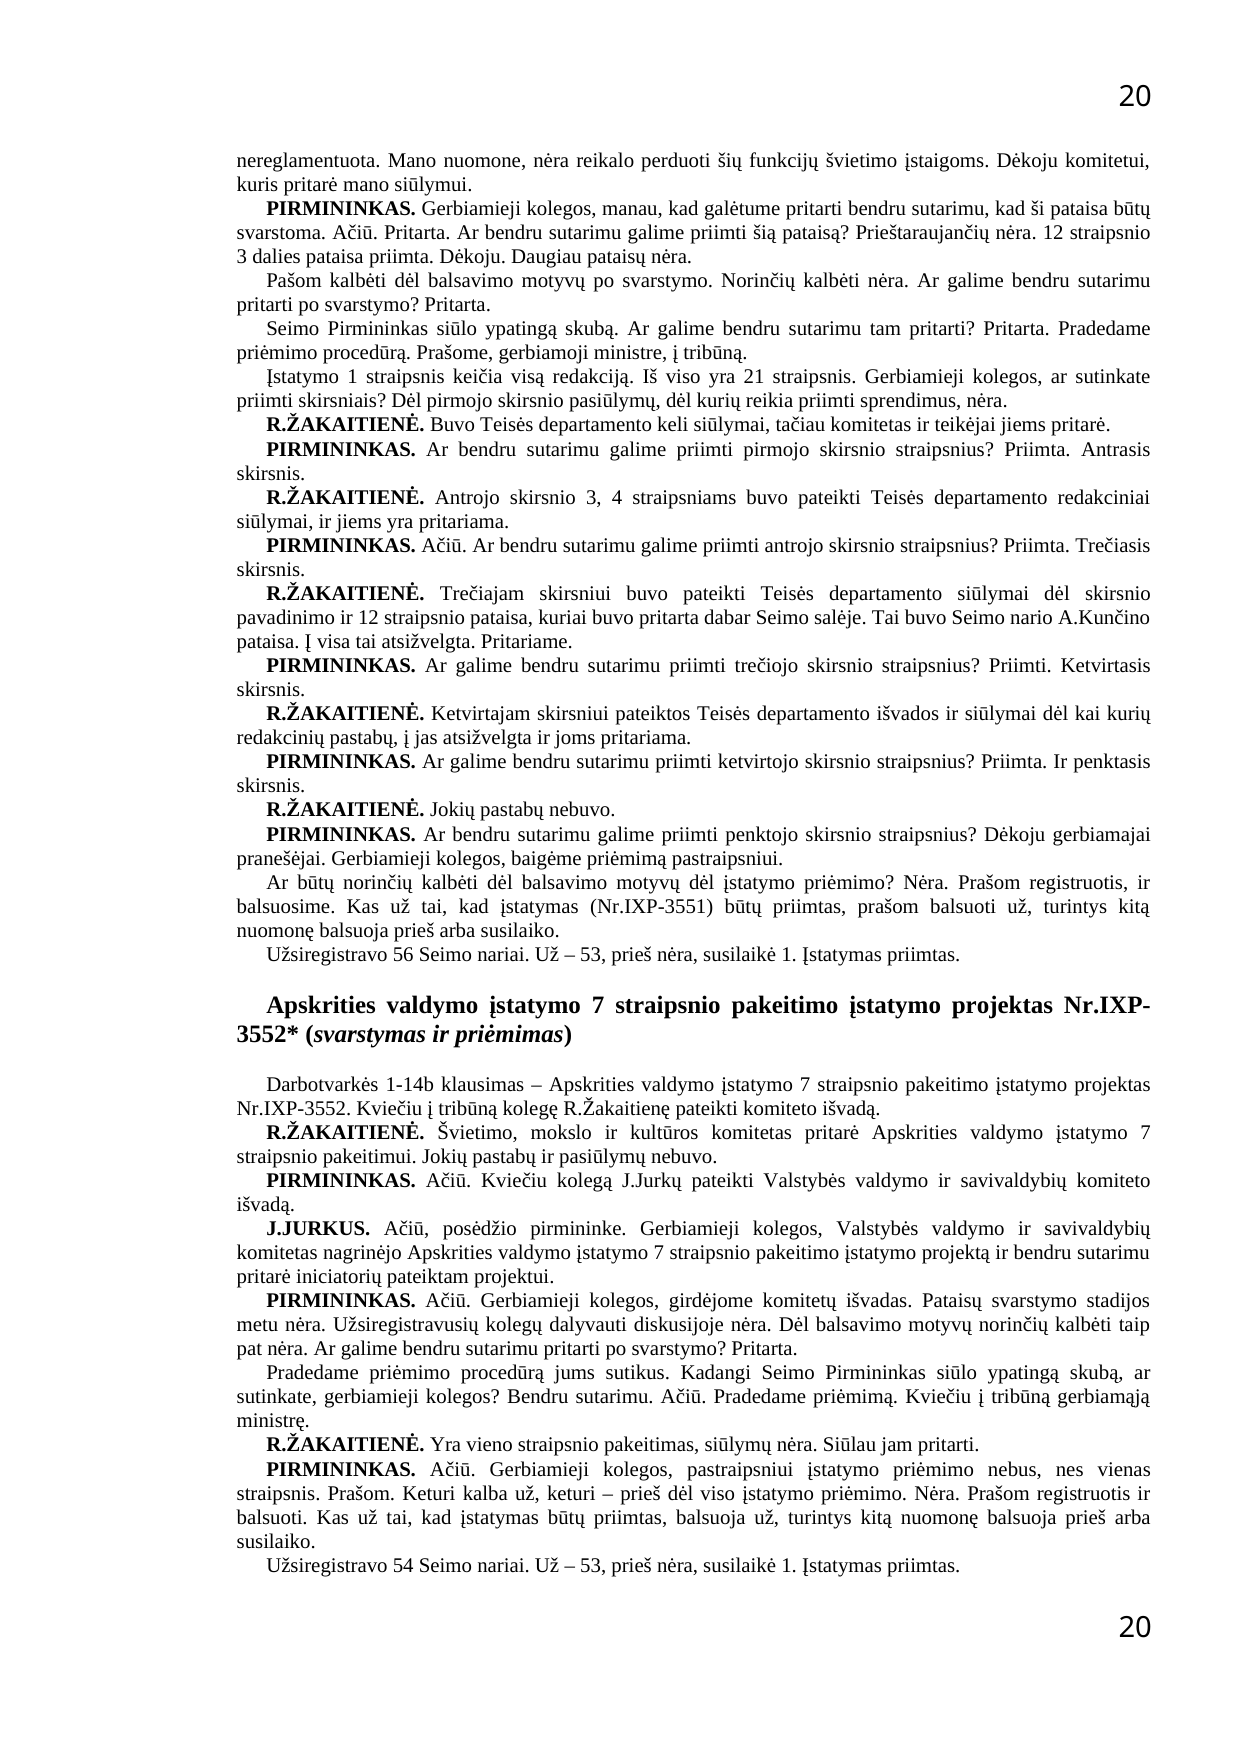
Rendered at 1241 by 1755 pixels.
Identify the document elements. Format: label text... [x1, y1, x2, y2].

text R.ŽAKAITIENĖ. Yra vieno straipsnio pakeitimas, siūlymų nėra. Siūlau jam pritarti. [236, 1432, 1152, 1456]
text PIRMININKAS. Ar galime bendru sutarimu priimti trečiojo skirsnio straipsnius? Priimti. Ketvirtasis skirsnis. [236, 653, 1152, 701]
text R.ŽAKAITIENĖ. Antrojo skirsnio 3, 4 straipsniams buvo pateikti Teisės departamento redakciniai siūlymai, ir jiems yra pritariama. [236, 484, 1152, 533]
text R.ŽAKAITIENĖ. Trečiajam skirsniui buvo pateikti Teisės departamento siūlymai dėl skirsnio pavadinimo ir 12 straipsnio pataisa, kuriai buvo pritarta dabar Seimo salėje. Tai buvo Seimo nario A.Kunčino pataisa. Į visa tai atsižvelgta. Pritariame. [236, 581, 1152, 653]
text Užsiregistravo 54 Seimo nariai. Už – 53, prieš nėra, susilaikė 1. Įstatymas priimtas. [236, 1553, 1152, 1577]
text PIRMININKAS. Ar bendru sutarimu galime priimti penktojo skirsnio straipsnius? Dėkoju gerbiamajai pranešėjai. Gerbiamieji kolegos, baigėme priėmimą pastraipsniui. [236, 821, 1152, 869]
text Įstatymo 1 straipsnis keičia visą redakciją. Iš viso yra 21 straipsnis. Gerbiamieji kolegos, ar sutinkate priimti skirsniais? Dėl pirmojo skirsnio pasiūlymų, dėl kurių reikia priimti sprendimus, nėra. [236, 364, 1152, 412]
text R.ŽAKAITIENĖ. Ketvirtajam skirsniui pateiktos Teisės departamento išvados ir siūlymai dėl kai kurių redakcinių pastabų, į jas atsižvelgta ir joms pritariama. [236, 701, 1152, 749]
text Užsiregistravo 56 Seimo nariai. Už – 53, prieš nėra, susilaikė 1. Įstatymas priimtas. [236, 942, 1152, 966]
text Pašom kalbėti dėl balsavimo motyvų po svarstymo. Norinčių kalbėti nėra. Ar galime bendru sutarimu pritarti po svarstymo? Pritarta. [236, 268, 1152, 316]
text PIRMININKAS. Ačiū. Ar bendru sutarimu galime priimti antrojo skirsnio straipsnius? Priimta. Trečiasis skirsnis. [236, 533, 1152, 581]
text PIRMININKAS. Ačiū. Gerbiamieji kolegos, girdėjome komitetų išvadas. Pataisų svarstymo stadijos metu nėra. Užsiregistravusių kolegų dalyvauti diskusijoje nėra. Dėl balsavimo motyvų norinčių kalbėti taip pat nėra. Ar galime bendru sutarimu pritarti po svarstymo? Pritarta. [236, 1288, 1152, 1360]
text R.ŽAKAITIENĖ. Jokių pastabų nebuvo. [236, 797, 1152, 821]
text J.JURKUS. Ačiū, posėdžio pirmininke. Gerbiamieji kolegos, Valstybės valdymo ir savivaldybių komitetas nagrinėjo Apskrities valdymo įstatymo 7 straipsnio pakeitimo įstatymo projektą ir bendru sutarimu pritarė iniciatorių pateiktam projektui. [236, 1216, 1152, 1288]
text R.ŽAKAITIENĖ. Buvo Teisės departamento keli siūlymai, tačiau komitetas ir teikėjai jiems pritarė. [236, 412, 1152, 436]
text PIRMININKAS. Gerbiamieji kolegos, manau, kad galėtume pritarti bendru sutarimu, kad ši pataisa būtų svarstoma. Ačiū. Pritarta. Ar bendru sutarimu galime priimti šią pataisą? Prieštaraujančių nėra. 12 straipsnio 3 dalies pataisa priimta. Dėkoju. Daugiau pataisų nėra. [236, 196, 1152, 268]
text PIRMININKAS. Ar galime bendru sutarimu priimti ketvirtojo skirsnio straipsnius? Priimta. Ir penktasis skirsnis. [236, 749, 1152, 797]
text Seimo Pirmininkas siūlo ypatingą skubą. Ar galime bendru sutarimu tam pritarti? Pritarta. Pradedame priėmimo procedūrą. Prašome, gerbiamoji ministre, į tribūną. [236, 316, 1152, 364]
text Darbotvarkės 1-14b klausimas – Apskrities valdymo įstatymo 7 straipsnio pakeitimo įstatymo projektas Nr.IXP-3552. Kviečiu į tribūną kolegę R.Žakaitienę pateikti komiteto išvadą. [236, 1071, 1152, 1119]
text R.ŽAKAITIENĖ. Švietimo, mokslo ir kultūros komitetas pritarė Apskrities valdymo įstatymo 7 straipsnio pakeitimui. Jokių pastabų ir pasiūlymų nebuvo. [236, 1119, 1152, 1168]
text Ar būtų norinčių kalbėti dėl balsavimo motyvų dėl įstatymo priėmimo? Nėra. Prašom registruotis, ir balsuosime. Kas už tai, kad įstatymas (Nr.IXP-3551) būtų priimtas, prašom balsuoti už, turintys kitą nuomonę balsuoja prieš arba susilaiko. [236, 869, 1152, 942]
text Pradedame priėmimo procedūrą jums sutikus. Kadangi Seimo Pirmininkas siūlo ypatingą skubą, ar sutinkate, gerbiamieji kolegos? Bendru sutarimu. Ačiū. Pradedame priėmimą. Kviečiu į tribūną gerbiamąją ministrę. [236, 1360, 1152, 1432]
text PIRMININKAS. Ačiū. Kviečiu kolegą J.Jurkų pateikti Valstybės valdymo ir savivaldybių komiteto išvadą. [236, 1168, 1152, 1216]
text PIRMININKAS. Ačiū. Gerbiamieji kolegos, pastraipsniui įstatymo priėmimo nebus, nes vienas straipsnis. Prašom. Keturi kalba už, keturi – prieš dėl viso įstatymo priėmimo. Nėra. Prašom registruotis ir balsuoti. Kas už tai, kad įstatymas būtų priimtas, balsuoja už, turintys kitą nuomonę balsuoja prieš arba susilaiko. [236, 1456, 1152, 1553]
text Apskrities valdymo įstatymo 7 straipsnio pakeitimo įstatymo projektas Nr.IXP-3552* (svarstymas ir priėmimas) [236, 990, 1152, 1047]
text PIRMININKAS. Ar bendru sutarimu galime priimti pirmojo skirsnio straipsnius? Priimta. Antrasis skirsnis. [236, 436, 1152, 484]
text nereglamentuota. Mano nuomone, nėra reikalo perduoti šių funkcijų švietimo įstaigoms. Dėkoju komitetui, kuris pritarė mano siūlymui. [236, 148, 1152, 196]
